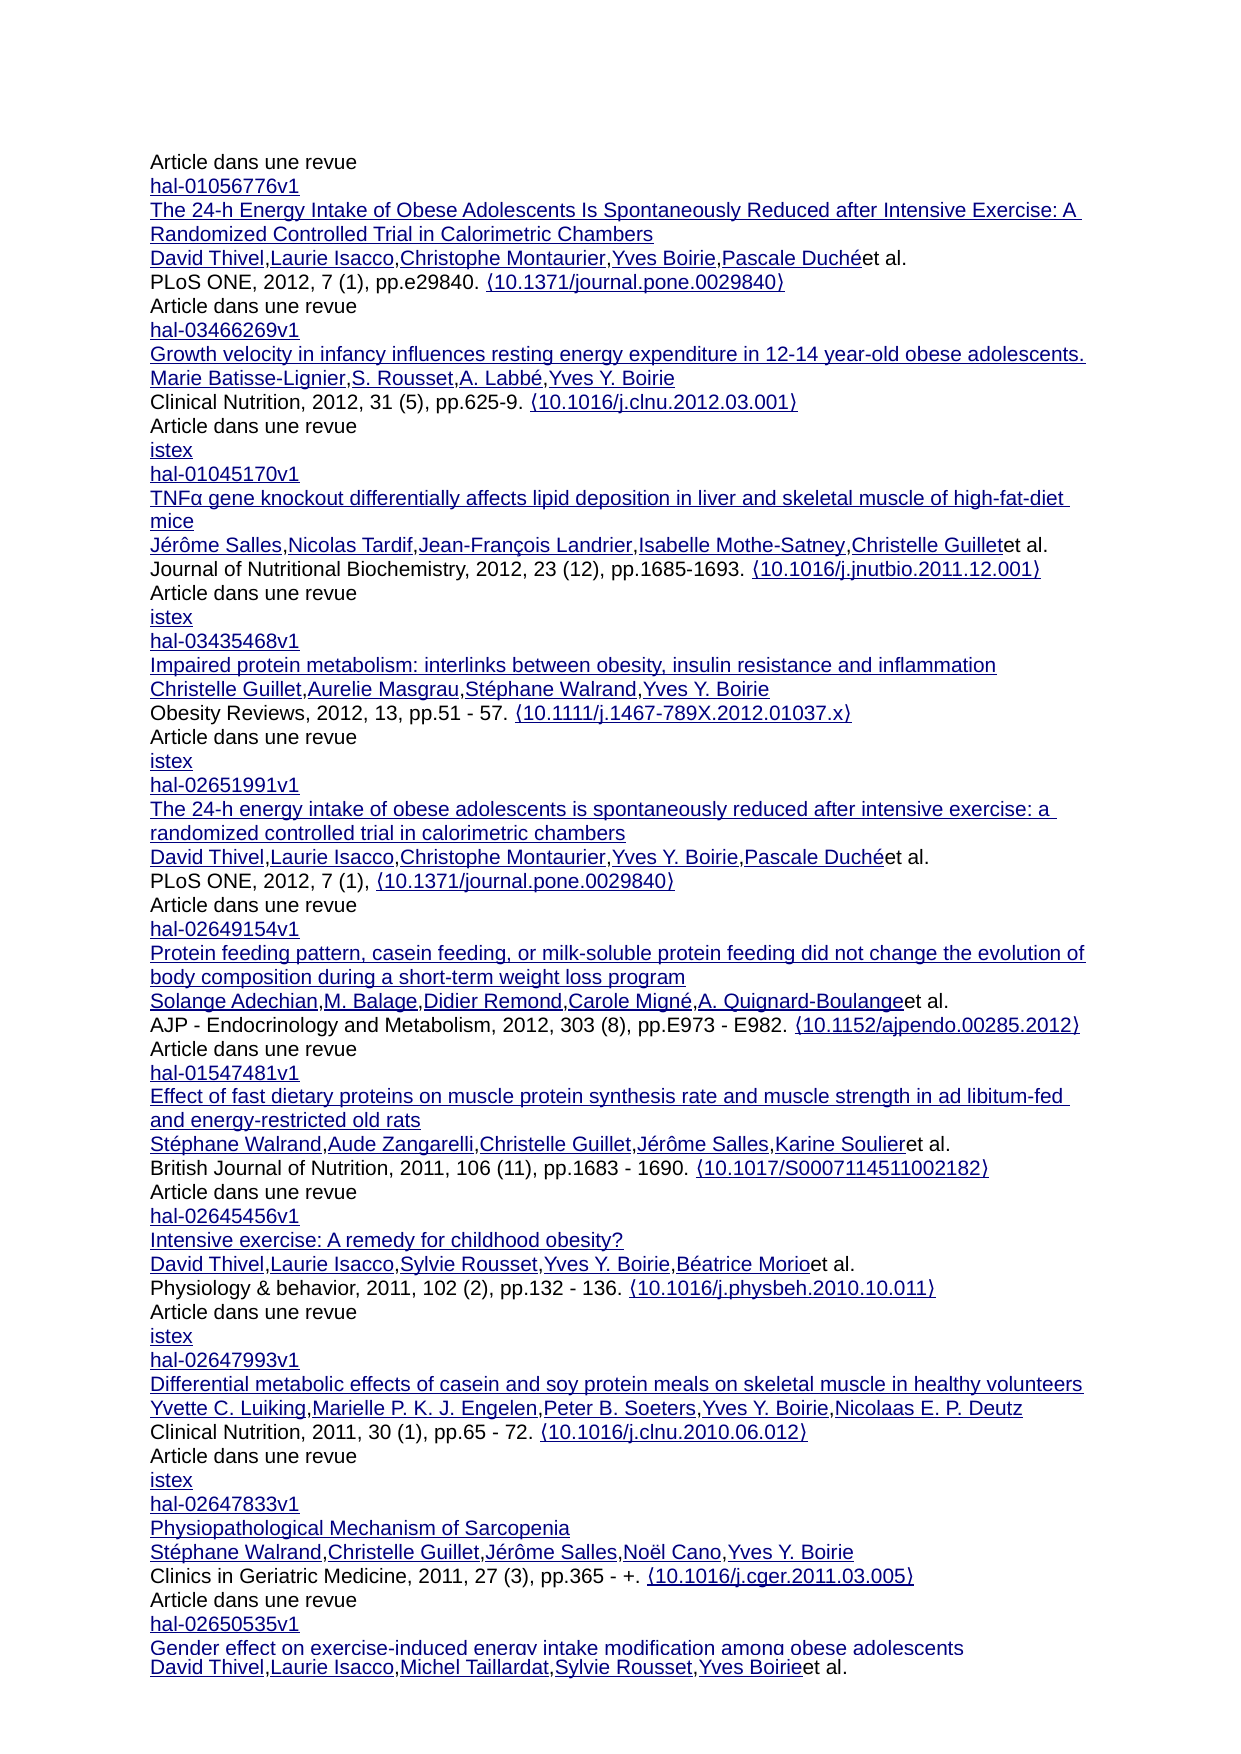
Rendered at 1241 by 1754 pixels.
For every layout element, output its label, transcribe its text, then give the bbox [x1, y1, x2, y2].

table_cell Differential metabolic effects of casein and soy protein meals on skeletal muscle in healthy volunteers Yvette C. Luiking,Marielle P. K. J. Engelen,Peter B. Soeters,Yves Y. Boirie,Nicolaas E. P. Deutz Clinical Nutrition, 2011, 30 (1), pp.65 - 72. ⟨10.1016/j.clnu.2010.06.012⟩ Article dans une revue istex hal-02647833v1 [150, 1372, 1090, 1516]
table_cell Physiopathological Mechanism of Sarcopenia Stéphane Walrand,Christelle Guillet,Jérôme Salles,Noël Cano,Yves Y. Boirie Clinics in Geriatric Medicine, 2011, 27 (3), pp.365 - +. ⟨10.1016/j.cger.2011.03.005⟩ Article dans une revue hal-02650535v1 [150, 1516, 1090, 1635]
table_cell Protein feeding pattern, casein feeding, or milk-soluble protein feeding did not change the evolution of body composition during a short-term weight loss program Solange Adechian,M. Balage,Didier Remond,Carole Migné,A. Quignard-Boulangeet al. AJP - Endocrinology and Metabolism, 2012, 303 (8), pp.E973 - E982. ⟨10.1152/ajpendo.00285.2012⟩ Article dans une revue hal-01547481v1 [150, 941, 1090, 1084]
table_cell Growth velocity in infancy influences resting energy expenditure in 12-14 year-old obese adolescents. Marie Batisse-Lignier,S. Rousset,A. Labbé,Yves Y. Boirie Clinical Nutrition, 2012, 31 (5), pp.625-9. ⟨10.1016/j.clnu.2012.03.001⟩ Article dans une revue istex hal-01045170v1 [150, 342, 1090, 485]
table_cell Effect of fast dietary proteins on muscle protein synthesis rate and muscle strength in ad libitum-fed and energy-restricted old rats Stéphane Walrand,Aude Zangarelli,Christelle Guillet,Jérôme Salles,Karine Soulieret al. British Journal of Nutrition, 2011, 106 (11), pp.1683 - 1690. ⟨10.1017/S0007114511002182⟩ Article dans une revue hal-02645456v1 [150, 1084, 1090, 1228]
table_cell Article dans une revue hal-01056776v1 [150, 150, 1090, 198]
table_cell Intensive exercise: A remedy for childhood obesity? David Thivel,Laurie Isacco,Sylvie Rousset,Yves Y. Boirie,Béatrice Morioet al. Physiology & behavior, 2011, 102 (2), pp.132 - 136. ⟨10.1016/j.physbeh.2010.10.011⟩ Article dans une revue istex hal-02647993v1 [150, 1228, 1090, 1372]
table_cell Gender effect on exercise-induced energy intake modification among obese adolescents David Thivel,Laurie Isacco,Michel Taillardat,Sylvie Rousset,Yves Boirieet al. [150, 1635, 1090, 1679]
table_cell The 24-h energy intake of obese adolescents is spontaneously reduced after intensive exercise: a randomized controlled trial in calorimetric chambers David Thivel,Laurie Isacco,Christophe Montaurier,Yves Y. Boirie,Pascale Duchéet al. PLoS ONE, 2012, 7 (1), ⟨10.1371/journal.pone.0029840⟩ Article dans une revue hal-02649154v1 [150, 797, 1090, 941]
table_cell TNFα gene knockout differentially affects lipid deposition in liver and skeletal muscle of high-fat-diet mice Jérôme Salles,Nicolas Tardif,Jean-François Landrier,Isabelle Mothe-Satney,Christelle Guilletet al. Journal of Nutritional Biochemistry, 2012, 23 (12), pp.1685-1693. ⟨10.1016/j.jnutbio.2011.12.001⟩ Article dans une revue istex hal-03435468v1 [150, 485, 1090, 653]
table_cell Impaired protein metabolism: interlinks between obesity, insulin resistance and inflammation Christelle Guillet,Aurelie Masgrau,Stéphane Walrand,Yves Y. Boirie Obesity Reviews, 2012, 13, pp.51 - 57. ⟨10.1111/j.1467-789X.2012.01037.x⟩ Article dans une revue istex hal-02651991v1 [150, 653, 1090, 797]
table_cell The 24-h Energy Intake of Obese Adolescents Is Spontaneously Reduced after Intensive Exercise: A Randomized Controlled Trial in Calorimetric Chambers David Thivel,Laurie Isacco,Christophe Montaurier,Yves Boirie,Pascale Duchéet al. PLoS ONE, 2012, 7 (1), pp.e29840. ⟨10.1371/journal.pone.0029840⟩ Article dans une revue hal-03466269v1 [150, 198, 1090, 342]
